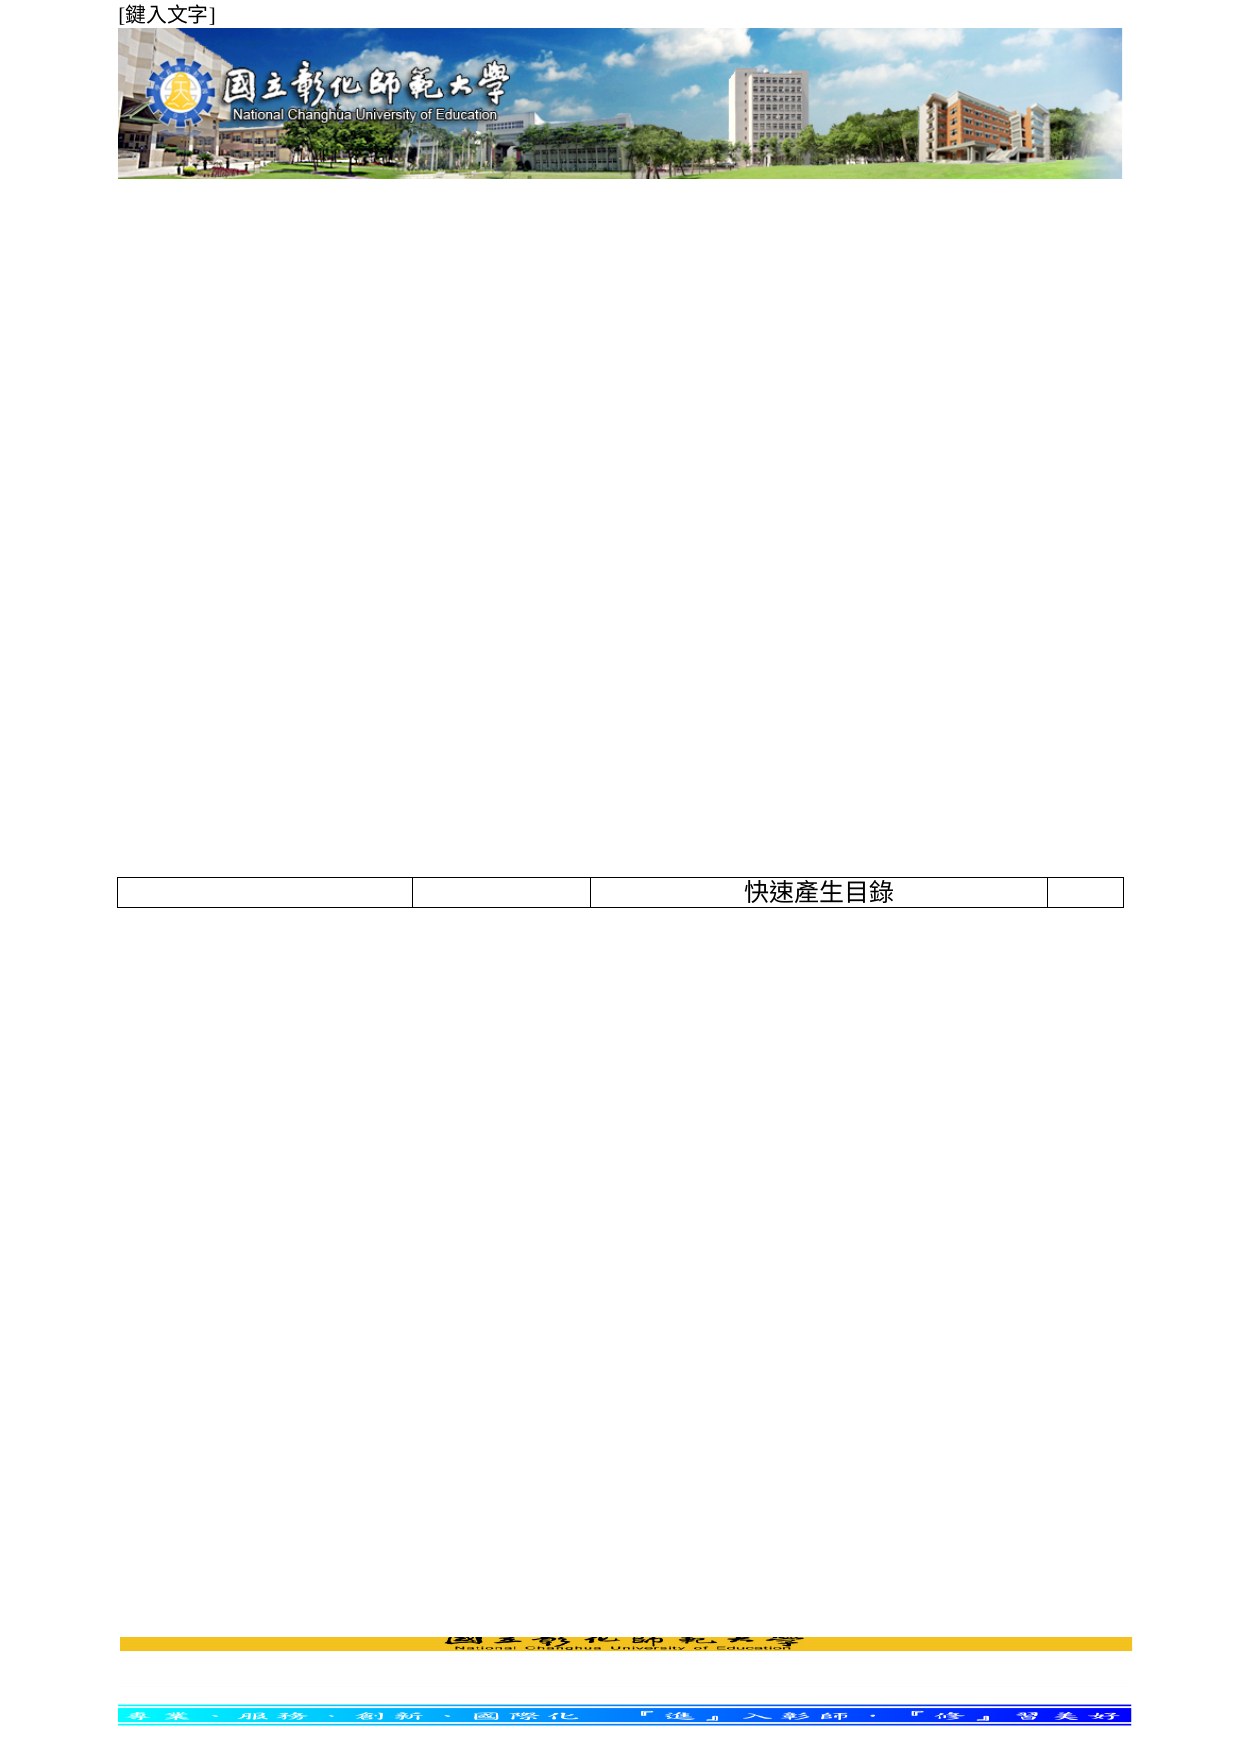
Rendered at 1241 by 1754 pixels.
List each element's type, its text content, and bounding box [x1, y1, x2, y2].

table_cell 3 [1048, 878, 1123, 907]
table_cell 快速產生目錄 [591, 878, 1047, 907]
table_cell 08/16 [413, 878, 590, 907]
table_cell 活用Word版型美化講義 [118, 878, 412, 907]
